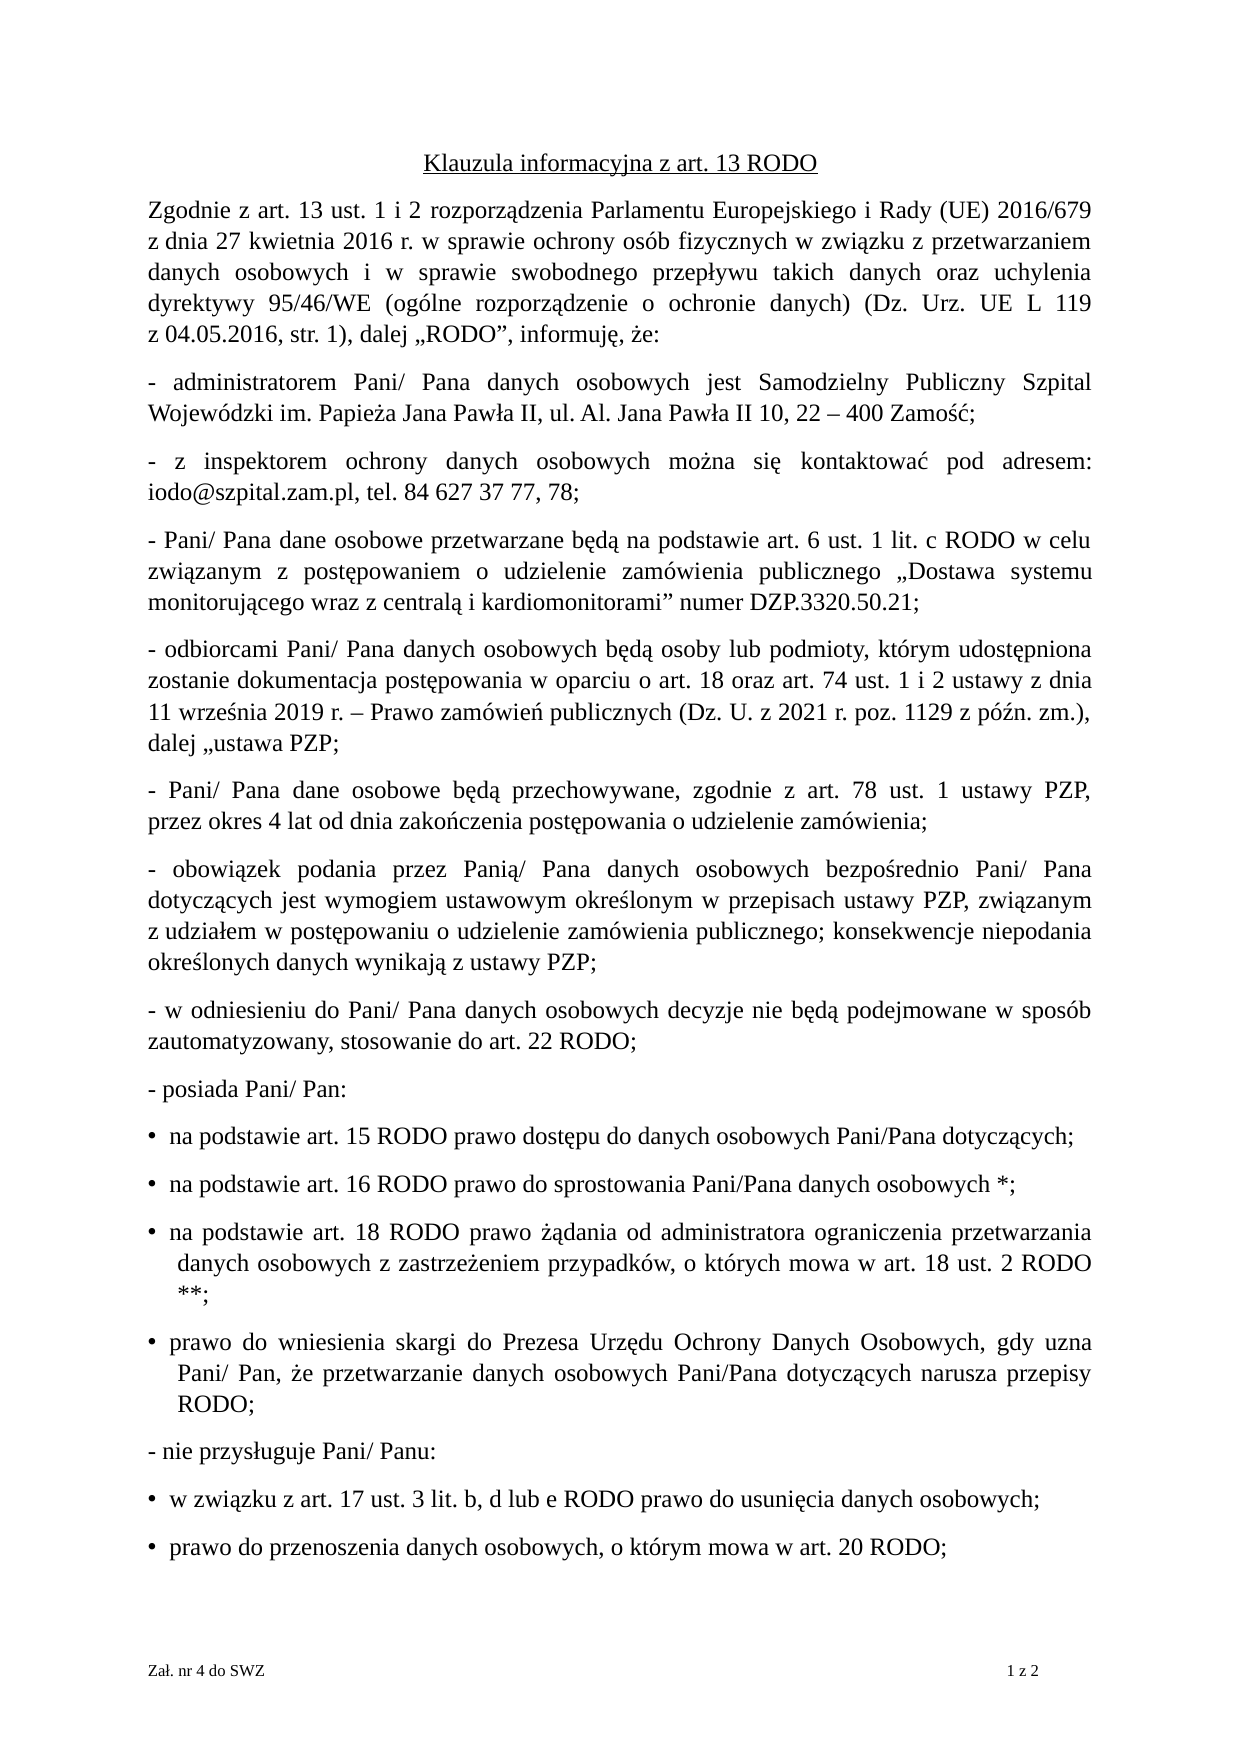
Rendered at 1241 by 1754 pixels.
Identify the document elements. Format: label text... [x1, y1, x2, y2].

text - nie przysługuje Pani/ Panu: [148, 1436, 1093, 1465]
text - posiada Pani/ Pan: [148, 1074, 1093, 1102]
text - Pani/ Pana dane osobowe przetwarzane będą na podstawie art. 6 ust. 1 lit. c RODO w celu związanym z postępowaniem o udzielenie zamówienia publicznego „Dostawa systemu monitorującego wraz z centralą i kardiomonitorami” numer DZP.3320.50.21; [148, 525, 1093, 616]
list na podstawie art. 15 RODO prawo dostępu do danych osobowych Pani/Pana dotyczących; [148, 1121, 1093, 1150]
list na podstawie art. 18 RODO prawo żądania od administratora ograniczenia przetwarzania danych osobowych z zastrzeżeniem przypadków, o których mowa w art. 18 ust. 2 RODO **; [148, 1217, 1093, 1308]
text - z inspektorem ochrony danych osobowych można się kontaktować pod adresem: iodo@szpital.zam.pl, tel. 84 627 37 77, 78; [148, 446, 1093, 506]
list w związku z art. 17 ust. 3 lit. b, d lub e RODO prawo do usunięcia danych osobowych; [148, 1484, 1093, 1513]
list prawo do przenoszenia danych osobowych, o którym mowa w art. 20 RODO; [148, 1532, 1093, 1561]
text - Pani/ Pana dane osobowe będą przechowywane, zgodnie z art. 78 ust. 1 ustawy PZP, przez okres 4 lat od dnia zakończenia postępowania o udzielenie zamówienia; [148, 775, 1093, 835]
text - administratorem Pani/ Pana danych osobowych jest Samodzielny Publiczny Szpital Wojewódzki im. Papieża Jana Pawła II, ul. Al. Jana Pawła II 10, 22 – 400 Zamość; [148, 367, 1093, 427]
text - obowiązek podania przez Panią/ Pana danych osobowych bezpośrednio Pani/ Pana dotyczących jest wymogiem ustawowym określonym w przepisach ustawy PZP, związanym z udziałem w postępowaniu o udzielenie zamówienia publicznego; konsekwencje niepodania określonych danych wynikają z ustawy PZP; [148, 854, 1093, 976]
list prawo do wniesienia skargi do Prezesa Urzędu Ochrony Danych Osobowych, gdy uzna Pani/ Pan, że przetwarzanie danych osobowych Pani/Pana dotyczących narusza przepisy RODO; [148, 1327, 1093, 1417]
list na podstawie art. 16 RODO prawo do sprostowania Pani/Pana danych osobowych *; [148, 1169, 1093, 1198]
text - odbiorcami Pani/ Pana danych osobowych będą osoby lub podmioty, którym udostępniona zostanie dokumentacja postępowania w oparciu o art. 18 oraz art. 74 ust. 1 i 2 ustawy z dnia 11 września 2019 r. – Prawo zamówień publicznych (Dz. U. z 2021 r. poz. 1129 z późn. zm.), dalej „ustawa PZP; [148, 634, 1093, 756]
text Zgodnie z art. 13 ust. 1 i 2 rozporządzenia Parlamentu Europejskiego i Rady (UE) 2016/679 z dnia 27 kwietnia 2016 r. w sprawie ochrony osób fizycznych w związku z przetwarzaniem danych osobowych i w sprawie swobodnego przepływu takich danych oraz uchylenia dyrektywy 95/46/WE (ogólne rozporządzenie o ochronie danych) (Dz. Urz. UE L 119 z 04.05.2016, str. 1), dalej „RODO”, informuję, że: [148, 195, 1093, 348]
text - w odniesieniu do Pani/ Pana danych osobowych decyzje nie będą podejmowane w sposób zautomatyzowany, stosowanie do art. 22 RODO; [148, 995, 1093, 1055]
text Klauzula informacyjna z art. 13 RODO [148, 148, 1093, 176]
